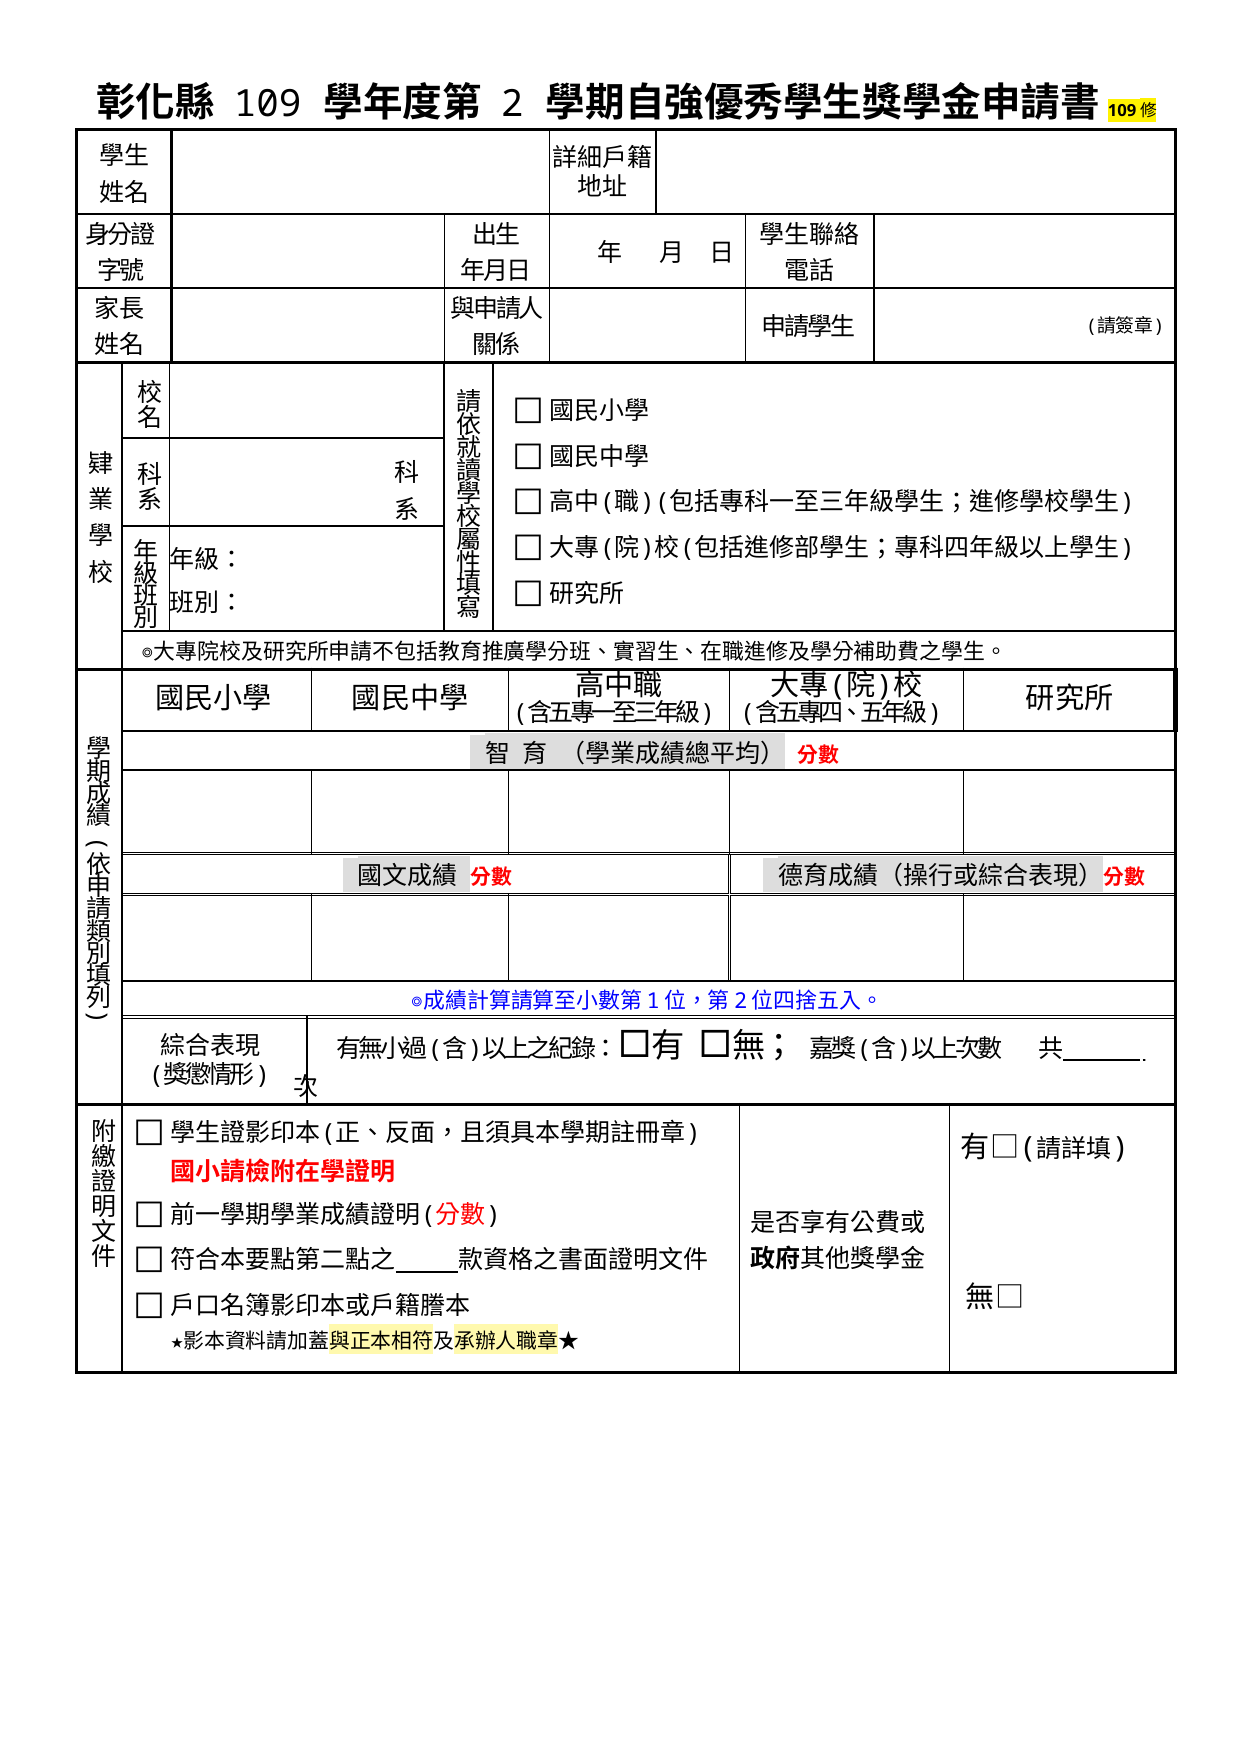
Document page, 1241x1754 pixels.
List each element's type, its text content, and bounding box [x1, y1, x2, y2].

table_cell 研究所 [964, 671, 1173, 730]
table_cell 有□(請詳填) 無□ [950, 1106, 1174, 1371]
table_cell [170, 364, 443, 437]
table_cell 有無小過(含)以上之紀錄：有 無； 嘉獎(含)以上次數 共 次 [308, 1019, 1174, 1103]
table_cell [123, 771, 311, 852]
table_cell 請依就讀學校屬性填寫 [445, 364, 492, 630]
table_header 彰化縣 109 學年度第 2 學期自強優秀學生獎學金申請書109修 [77, 71, 1176, 128]
table_cell 肄業學校 [78, 364, 121, 668]
table_cell 家長 姓名 [78, 289, 170, 361]
table_cell 年級： 班別： [170, 527, 443, 630]
table_cell 年 月 日 [550, 215, 745, 287]
table_cell 國文成績 分數 [123, 855, 728, 893]
table_cell [964, 771, 1174, 852]
table_cell [731, 896, 963, 980]
table_cell 學生姓名 [78, 131, 170, 213]
table_cell [312, 896, 508, 980]
table_cell 出生 年月日 [445, 215, 549, 287]
table_cell [509, 771, 729, 852]
table_cell [550, 289, 745, 361]
table_cell 科 系 [170, 439, 443, 525]
table_cell 學生證影印本(正、反面，且須具本學期註冊章) 國小請檢附在學證明 前一學期學業成績證明(分數) 符合本要點第二點之 款資格之書面證明文件 戶口名簿影印本或戶籍謄本 ★影本資料請加蓋與正本相符及承辦人職章★ [123, 1106, 739, 1371]
table_cell ◎成績計算請算至小數第1位，第2位四捨五入。 [123, 982, 1174, 1015]
table_cell 綜合表現 (獎懲情形) [123, 1019, 306, 1103]
table_cell [657, 131, 1174, 213]
table_cell [875, 215, 1174, 287]
table_cell 是否享有公費或政府其他獎學金 [740, 1106, 949, 1371]
table_cell [509, 896, 728, 980]
table_cell 申請學生 [746, 289, 873, 361]
table_cell [964, 896, 1174, 980]
table_cell ◎大專院校及研究所申請不包括教育推廣學分班、實習生、在職進修及學分補助費之學生。 [123, 632, 1174, 668]
table_cell 校名 [123, 364, 169, 437]
table_cell [173, 289, 444, 361]
table_cell 國民小學 國民中學 高中(職)(包括專科一至三年級學生；進修學校學生) 大專(院)校(包括進修部學生；專科四年級以上學生) 研究所 [494, 364, 1174, 630]
table_cell 大專(院)校 (含五專四、五年級) [730, 671, 963, 730]
table_cell 科系 [123, 439, 169, 525]
table_cell [173, 215, 444, 287]
table_cell 高中職 (含五專一至三年級) [509, 671, 729, 730]
table_cell [730, 771, 963, 852]
table_cell 德育成績（操行或綜合表現）分數 [731, 855, 1174, 893]
table_cell 智 育 （學業成績總平均） 分數 [123, 732, 1174, 769]
table_cell 學生聯絡電話 [746, 215, 873, 287]
table_cell 國民中學 [312, 671, 508, 730]
table_cell 詳細戶籍地址 [550, 131, 655, 213]
table_cell [123, 896, 311, 980]
table_cell [173, 131, 549, 213]
table_cell 年級班別 [123, 527, 169, 630]
table_cell 身分證字號 [78, 215, 170, 287]
table_cell 與申請人關係 [445, 289, 549, 361]
table_cell (請簽章) [875, 289, 1174, 361]
table_cell [312, 771, 508, 852]
table_cell 國民小學 [123, 671, 311, 730]
table_cell 學期成績 (依申請類別填列) [78, 671, 121, 1103]
table_cell 附繳證明文件 [78, 1106, 121, 1371]
